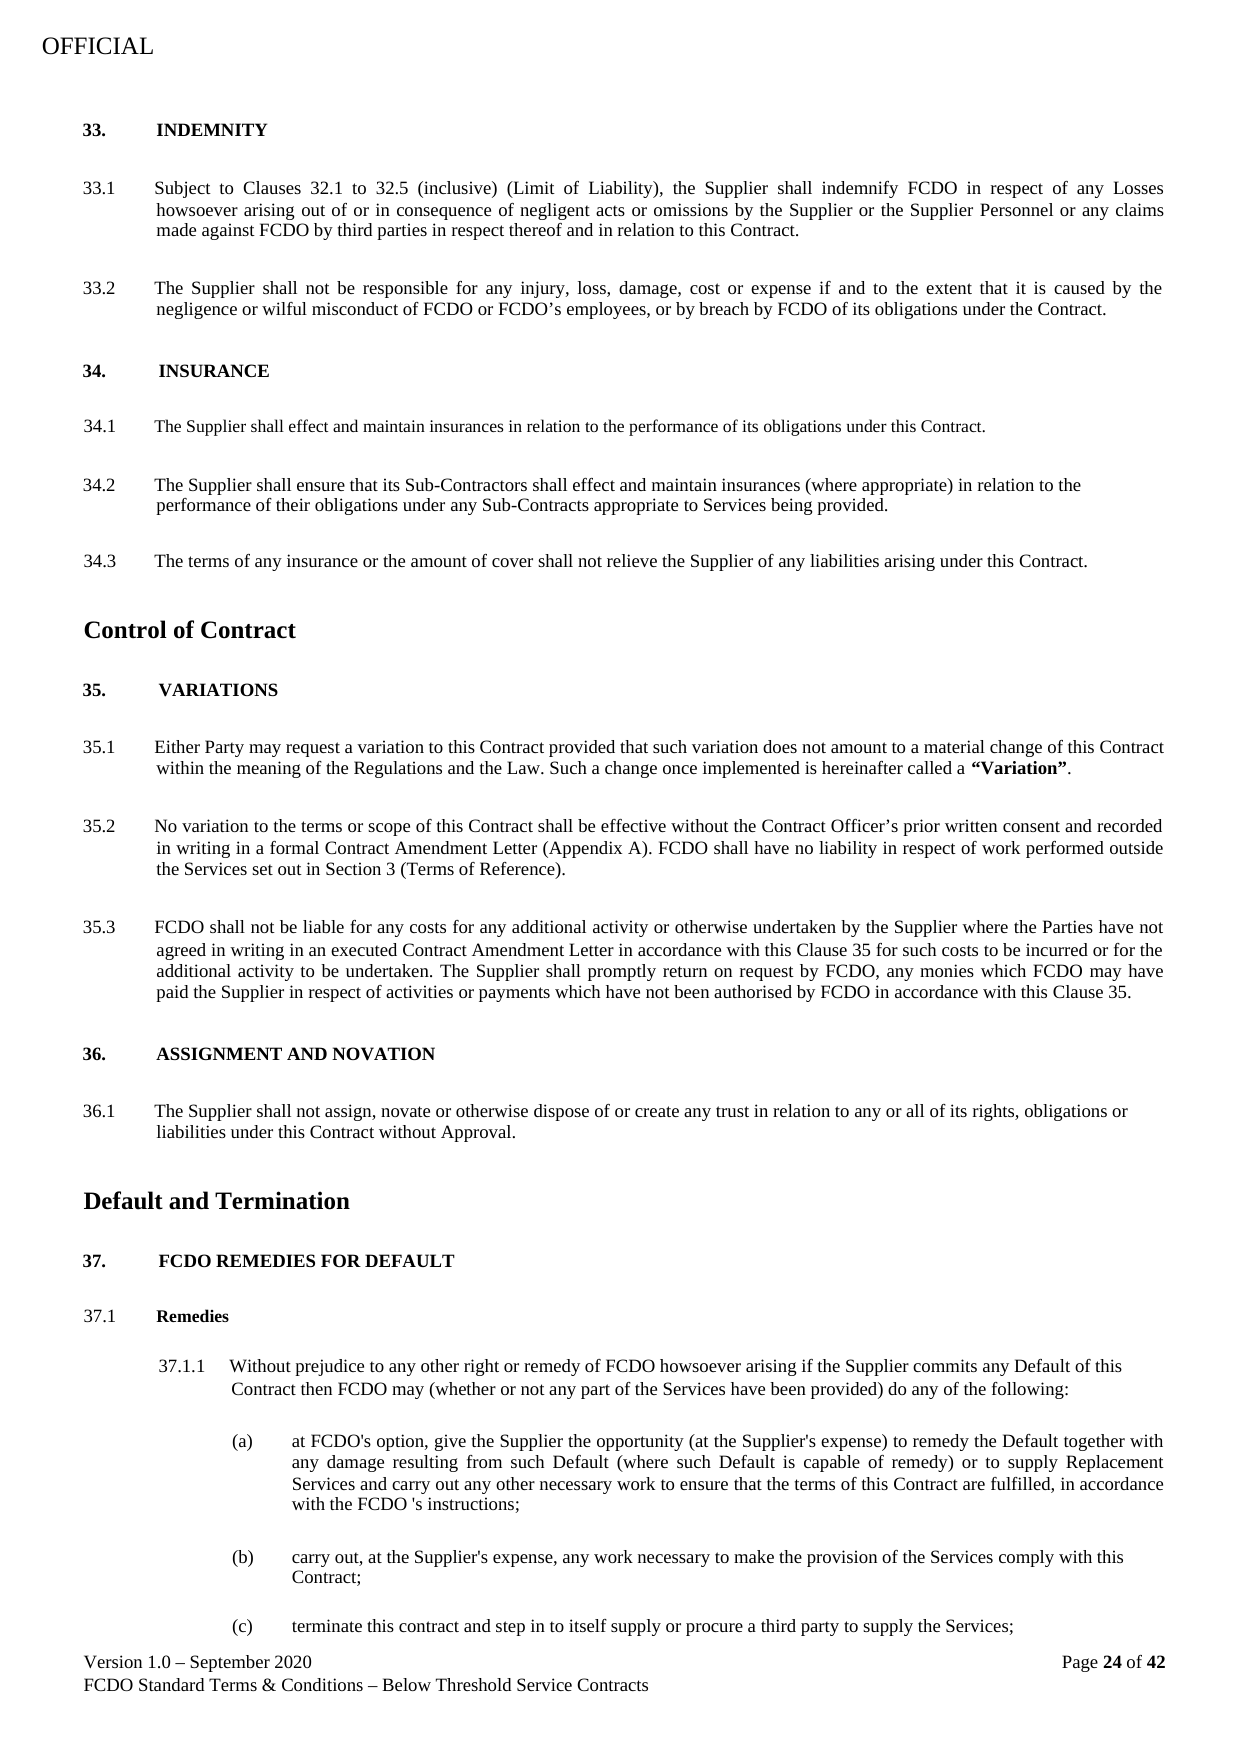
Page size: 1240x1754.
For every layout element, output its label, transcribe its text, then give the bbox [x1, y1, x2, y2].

text 34.3 The terms of any insurance or the amount of cover shall not relieve the Supplier of any liabilities arising under this Contract. [83, 544, 1166, 572]
text Version 1.0 – September 2020 [83, 1651, 987, 1673]
text Default and Termination [83, 1186, 1166, 1215]
text 35.1 Either Party may request a variation to this Contract provided that such variation does not amount to a material change of this Contract within the meaning of the Regulations and the Law. Such a change once implemented is hereinafter called a “Variation”. [83, 732, 1166, 778]
text Control of Contract [83, 616, 1166, 644]
list ASSIGNMENT AND NOVATION [82, 1043, 1166, 1065]
text OFFICIAL [42, 31, 1166, 60]
text 34.2 The Supplier shall ensure that its Sub-Contractors shall effect and maintain insurances (where appropriate) in relation to the performance of their obligations under any Sub-Contracts appropriate to Services being provided. [83, 470, 1164, 516]
text 33.2 The Supplier shall not be responsible for any injury, loss, damage, cost or expense if and to the extent that it is caused by the negligence or wilful misconduct of FCDO or FCDO’s employees, or by breach by FCDO of its obligations under the Contract. [83, 273, 1166, 319]
list INSURANCE [82, 360, 1166, 381]
text Page 24 of 42 [1062, 1651, 1166, 1673]
list FCDO REMEDIES FOR DEFAULT [82, 1250, 1166, 1271]
list terminate this contract and step in to itself supply or procure a third party to supply the Services; [232, 1615, 1166, 1637]
text 37.1 Remedies [83, 1299, 1166, 1328]
text 34.1 The Supplier shall effect and maintain insurances in relation to the performance of its obligations under this Contract. [83, 409, 1166, 438]
list carry out, at the Supplier's expense, any work necessary to make the provision of the Services comply with this Contract; [232, 1548, 1164, 1587]
text Contract then FCDO may (whether or not any part of the Services have been provided) do any of the following: [231, 1378, 1166, 1399]
text 35.2 No variation to the terms or scope of this Contract shall be effective without the Contract Officer’s prior written consent and recorded in writing in a formal Contract Amendment Letter (Appendix A). FCDO shall have no liability in respect of work performed outside the Services set out in Section 3 (Terms of Reference). [83, 811, 1166, 879]
list VARIATIONS [82, 679, 1166, 700]
list INDEMNITY [82, 119, 1166, 141]
text FCDO Standard Terms & Conditions – Below Threshold Service Contracts [83, 1674, 987, 1696]
text 33.1 Subject to Clauses 32.1 to 32.5 (inclusive) (Limit of Liability), the Supplier shall indemnify FCDO in respect of any Losses howsoever arising out of or in consequence of negligent acts or omissions by the Supplier or the Supplier Personnel or any claims made against FCDO by third parties in respect thereof and in relation to this Contract. [83, 173, 1166, 241]
text 36.1 The Supplier shall not assign, novate or otherwise dispose of or create any trust in relation to any or all of its rights, obligations or liabilities under this Contract without Approval. [83, 1097, 1166, 1143]
list at FCDO's option, give the Supplier the opportunity (at the Supplier's expense) to remedy the Default together with any damage resulting from such Default (where such Default is capable of remedy) or to supply Replacement Services and carry out any other necessary work to ensure that the terms of this Contract are fulfilled, in accordance with the FCDO 's instructions; [232, 1431, 1166, 1515]
text 37.1.1 Without prejudice to any other right or remedy of FCDO howsoever arising if the Supplier commits any Default of this [158, 1355, 1166, 1377]
text 35.3 FCDO shall not be liable for any costs for any additional activity or otherwise undertaken by the Supplier where the Parties have not agreed in writing in an executed Contract Amendment Letter in accordance with this Clause 35 for such costs to be incurred or for the additional activity to be undertaken. The Supplier shall promptly return on request by FCDO, any monies which FCDO may have paid the Supplier in respect of activities or payments which have not been authorised by FCDO in accordance with this Clause 35. [83, 911, 1166, 1002]
